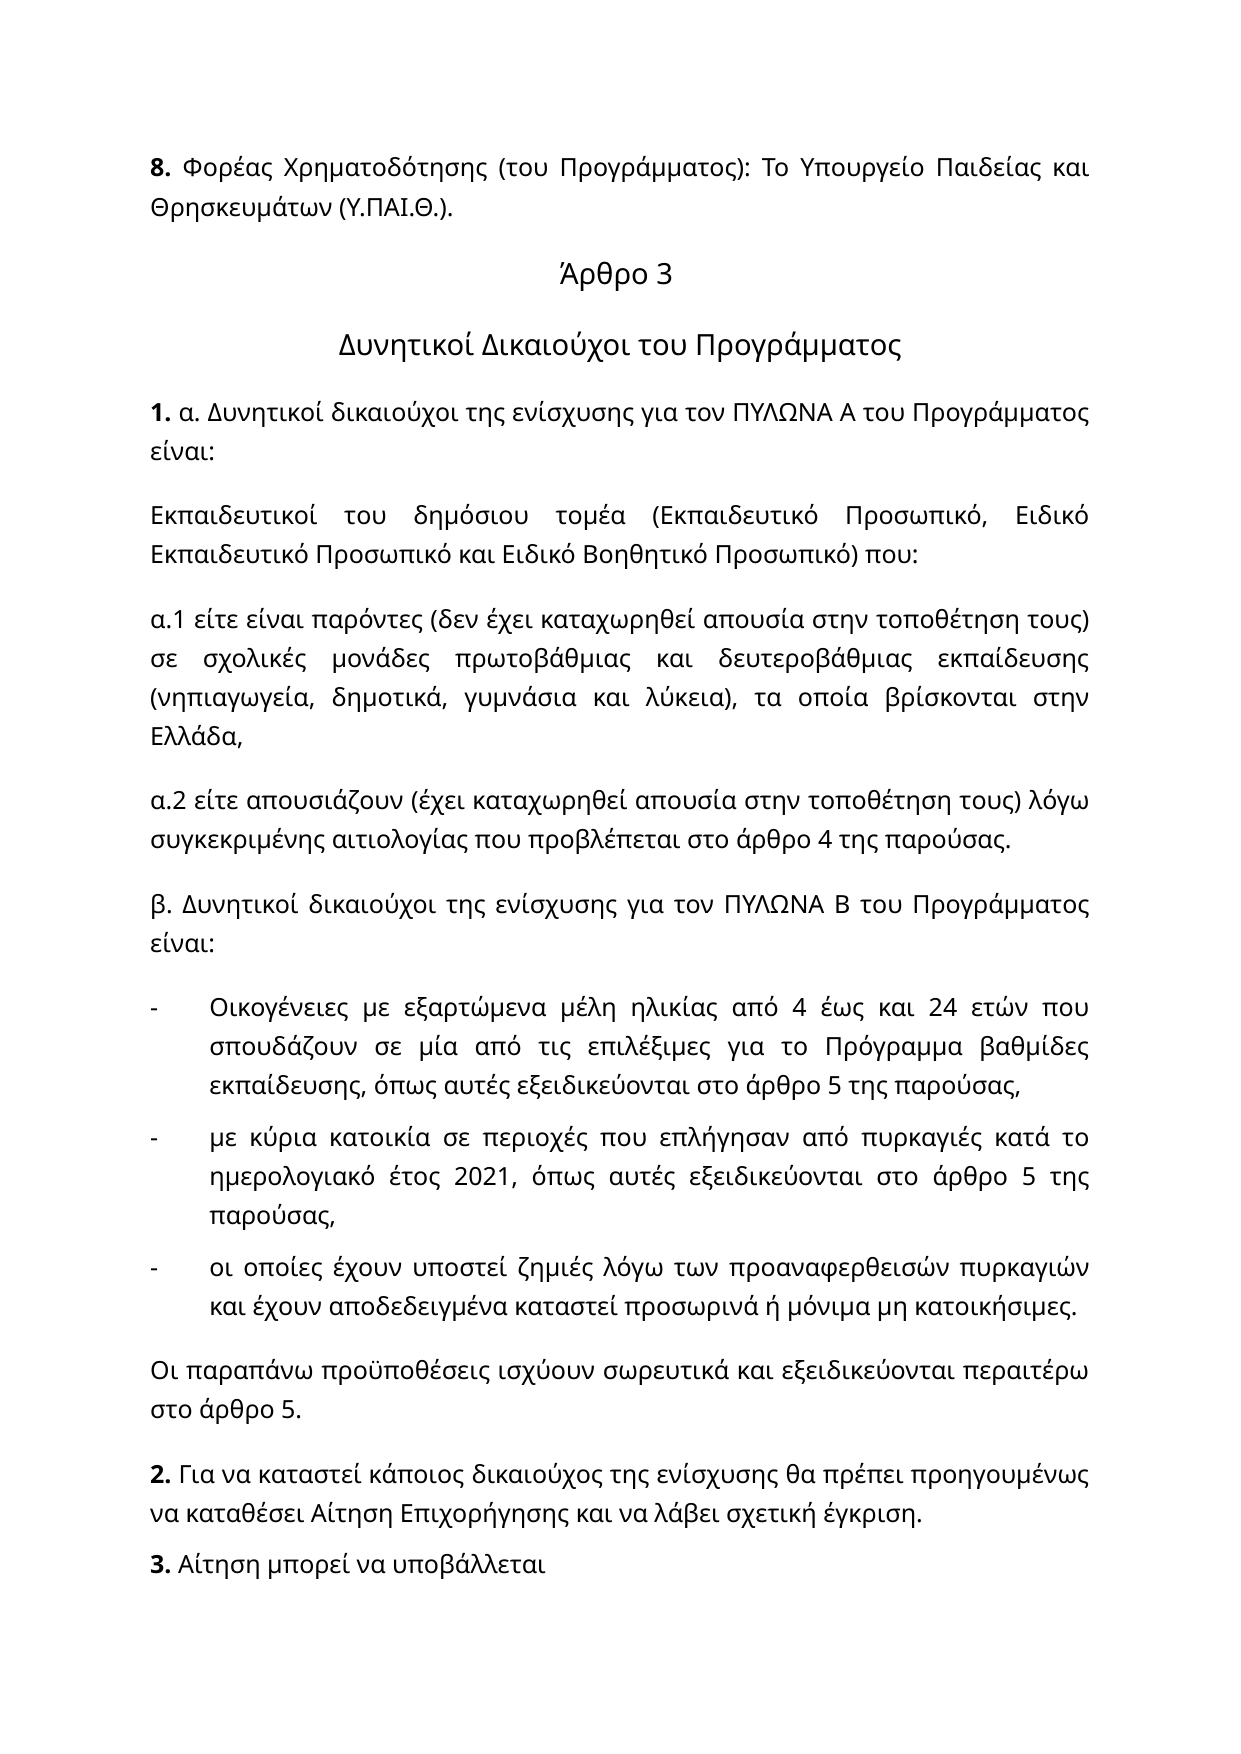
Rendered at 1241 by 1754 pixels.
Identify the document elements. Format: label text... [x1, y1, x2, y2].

list - με κύρια κατοικία σε περιοχές που επλήγησαν από πυρκαγιές κατά το ημερολογιακό έτος 2021, όπως αυτές εξειδικεύονται στο άρθρο 5 της παρούσας, [150, 1119, 1090, 1232]
text 2. Για να καταστεί κάποιος δικαιούχος της ενίσχυσης θα πρέπει προηγουμένως να καταθέσει Αίτηση Επιχορήγησης και να λάβει σχετική έγκριση. [150, 1456, 1090, 1529]
subtitle Άρθρο 3 [150, 253, 1090, 293]
text Οι παραπάνω προϋποθέσεις ισχύουν σωρευτικά και εξειδικεύονται περαιτέρω στο άρθρο 5. [150, 1353, 1090, 1426]
list - Οικογένειες με εξαρτώμενα μέλη ηλικίας από 4 έως και 24 ετών που σπουδάζουν σε μία από τις επιλέξιμες για το Πρόγραμμα βαθμίδες εκπαίδευσης, όπως αυτές εξειδικεύονται στο άρθρο 5 της παρούσας, [150, 989, 1090, 1102]
text 8. Φορέας Χρηματοδότησης (του Προγράμματος): Το Υπουργείο Παιδείας και Θρησκευμάτων (Υ.ΠΑΙ.Θ.). [150, 150, 1090, 223]
list - οι οποίες έχουν υποστεί ζημιές λόγω των προαναφερθεισών πυρκαγιών και έχουν αποδεδειγμένα καταστεί προσωρινά ή μόνιμα μη κατοικήσιμες. [150, 1249, 1090, 1323]
text 1. α. Δυνητικοί δικαιούχοι της ενίσχυσης για τον ΠΥΛΩΝΑ Α του Προγράμματος είναι: [150, 394, 1090, 468]
subtitle Δυνητικοί Δικαιούχοι του Προγράμματος [150, 324, 1090, 364]
text 3. Αίτηση μπορεί να υποβάλλεται [150, 1547, 1090, 1581]
text Εκπαιδευτικοί του δημόσιου τομέα (Εκπαιδευτικό Προσωπικό, Ειδικό Εκπαιδευτικό Προσωπικό και Ειδικό Βοηθητικό Προσωπικό) που: [150, 498, 1090, 571]
text α.2 είτε απουσιάζουν (έχει καταχωρηθεί απουσία στην τοποθέτηση τους) λόγω συγκεκριμένης αιτιολογίας που προβλέπεται στο άρθρο 4 της παρούσας. [150, 783, 1090, 856]
text β. Δυνητικοί δικαιούχοι της ενίσχυσης για τον ΠΥΛΩΝΑ Β του Προγράμματος είναι: [150, 886, 1090, 959]
text α.1 είτε είναι παρόντες (δεν έχει καταχωρηθεί απουσία στην τοποθέτηση τους) σε σχολικές μονάδες πρωτοβάθμιας και δευτεροβάθμιας εκπαίδευσης (νηπιαγωγεία, δημοτικά, γυμνάσια και λύκεια), τα οποία βρίσκονται στην Ελλάδα, [150, 601, 1090, 753]
